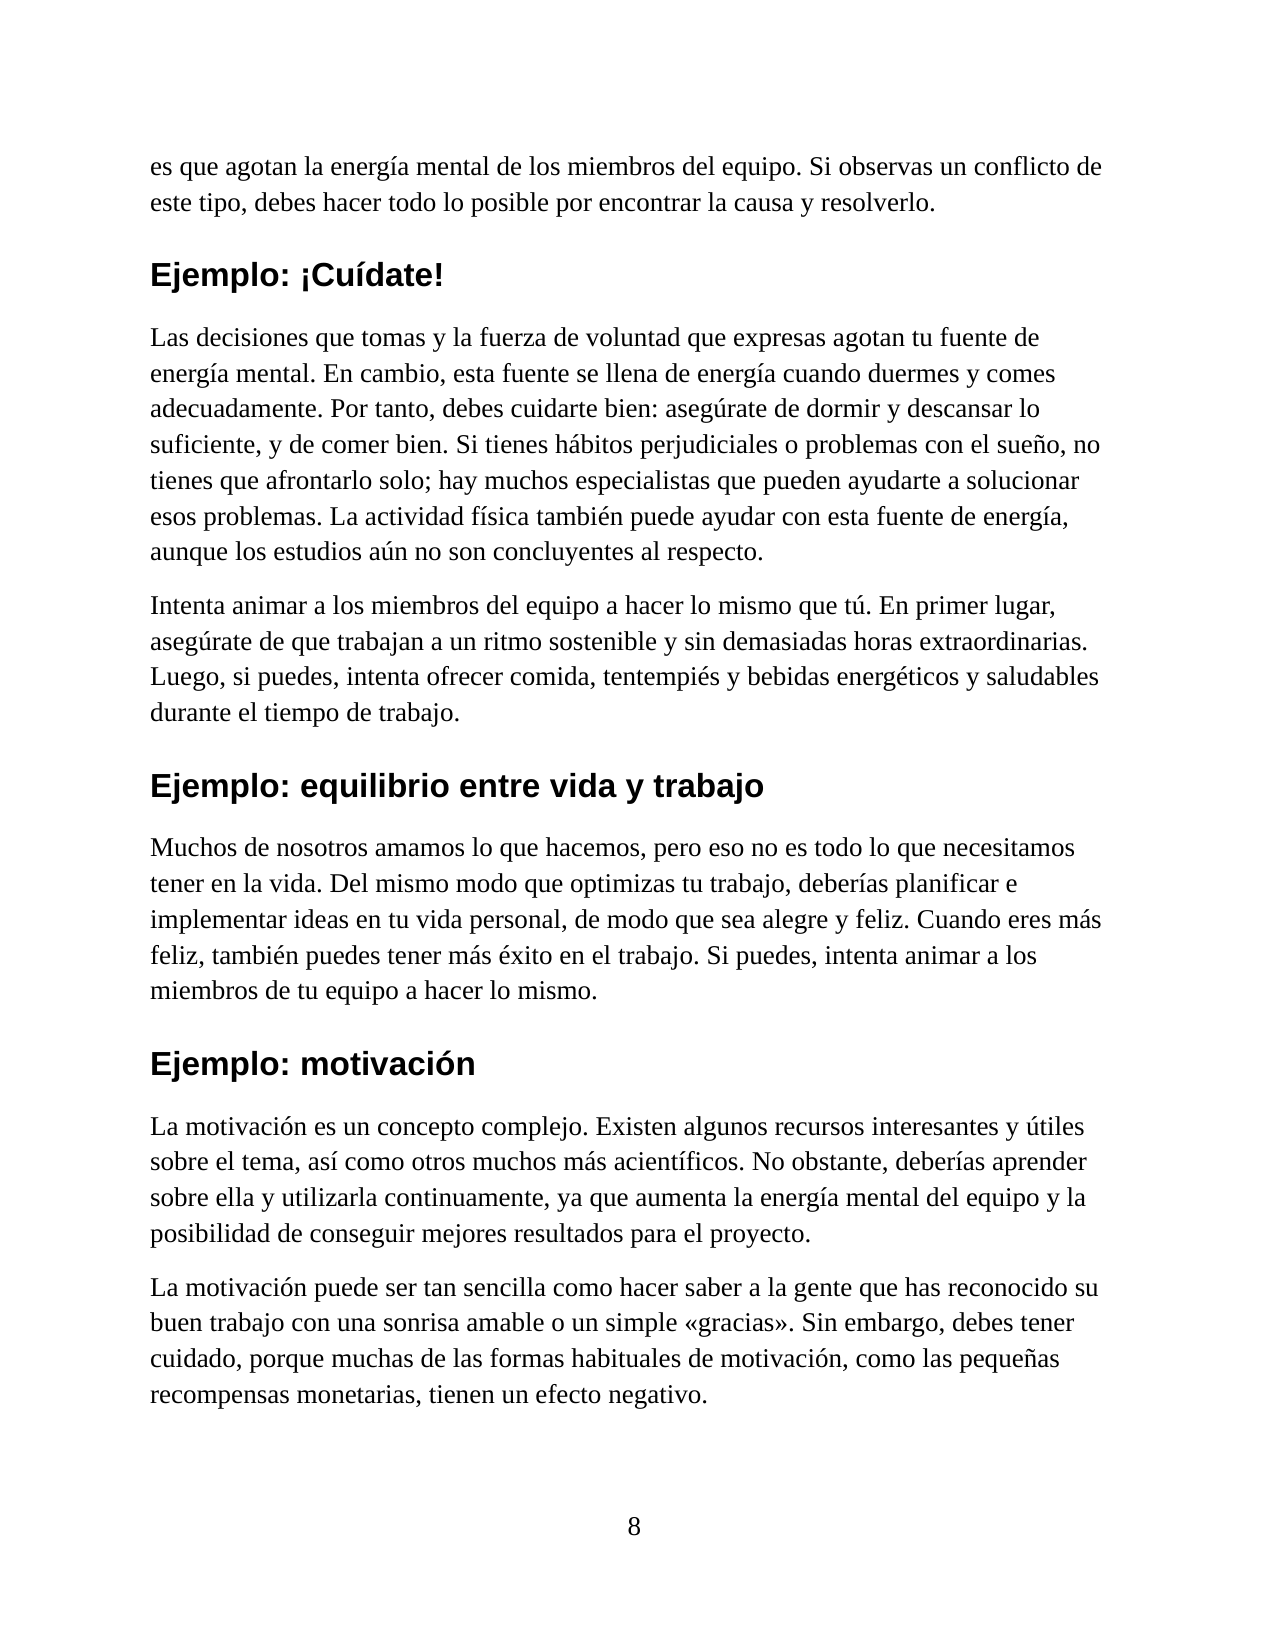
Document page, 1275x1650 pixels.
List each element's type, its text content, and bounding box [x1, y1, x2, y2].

text Muchos de nosotros amamos lo que hacemos, pero eso no es todo lo que necesitamos tener en la vida. Del mismo modo que optimizas tu trabajo, deberías planificar e implementar ideas en tu vida personal, de modo que sea alegre y feliz. Cuando eres más feliz, también puedes tener más éxito en el trabajo. Si puedes, intenta animar a los miembros de tu equipo a hacer lo mismo. [150, 832, 1125, 1006]
subtitle Ejemplo: equilibrio entre vida y trabajo [150, 766, 1125, 804]
text La motivación es un concepto complejo. Existen algunos recursos interesantes y útiles sobre el tema, así como otros muchos más acientíficos. No obstante, deberías aprender sobre ella y utilizarla continuamente, ya que aumenta la energía mental del equipo y la posibilidad de conseguir mejores resultados para el proyecto. [150, 1110, 1125, 1248]
text es que agotan la energía mental de los miembros del equipo. Si observas un conflicto de este tipo, debes hacer todo lo posible por encontrar la causa y resolverlo. [150, 150, 1125, 217]
subtitle Ejemplo: ¡Cuídate! [150, 255, 1125, 294]
subtitle Ejemplo: motivación [150, 1044, 1125, 1083]
text La motivación puede ser tan sencilla como hacer saber a la gente que has reconocido su buen trabajo con una sonrisa amable o un simple «gracias». Sin embargo, debes tener cuidado, porque muchas de las formas habituales de motivación, como las pequeñas recompensas monetarias, tienen un efecto negativo. [150, 1271, 1125, 1409]
text Las decisiones que tomas y la fuerza de voluntad que expresas agotan tu fuente de energía mental. En cambio, esta fuente se llena de energía cuando duermes y comes adecuadamente. Por tanto, debes cuidarte bien: asegúrate de dormir y descansar lo suficiente, y de comer bien. Si tienes hábitos perjudiciales o problemas con el sueño, no tienes que afrontarlo solo; hay muchos especialistas que pueden ayudarte a solucionar esos problemas. La actividad física también puede ayudar con esta fuente de energía, aunque los estudios aún no son concluyentes al respecto. [150, 321, 1125, 567]
text Intenta animar a los miembros del equipo a hacer lo mismo que tú. En primer lugar, asegúrate de que trabajan a un ritmo sostenible y sin demasiadas horas extraordinarias. Luego, si puedes, intenta ofrecer comida, tentempiés y bebidas energéticos y saludables durante el tiempo de trabajo. [150, 589, 1125, 727]
